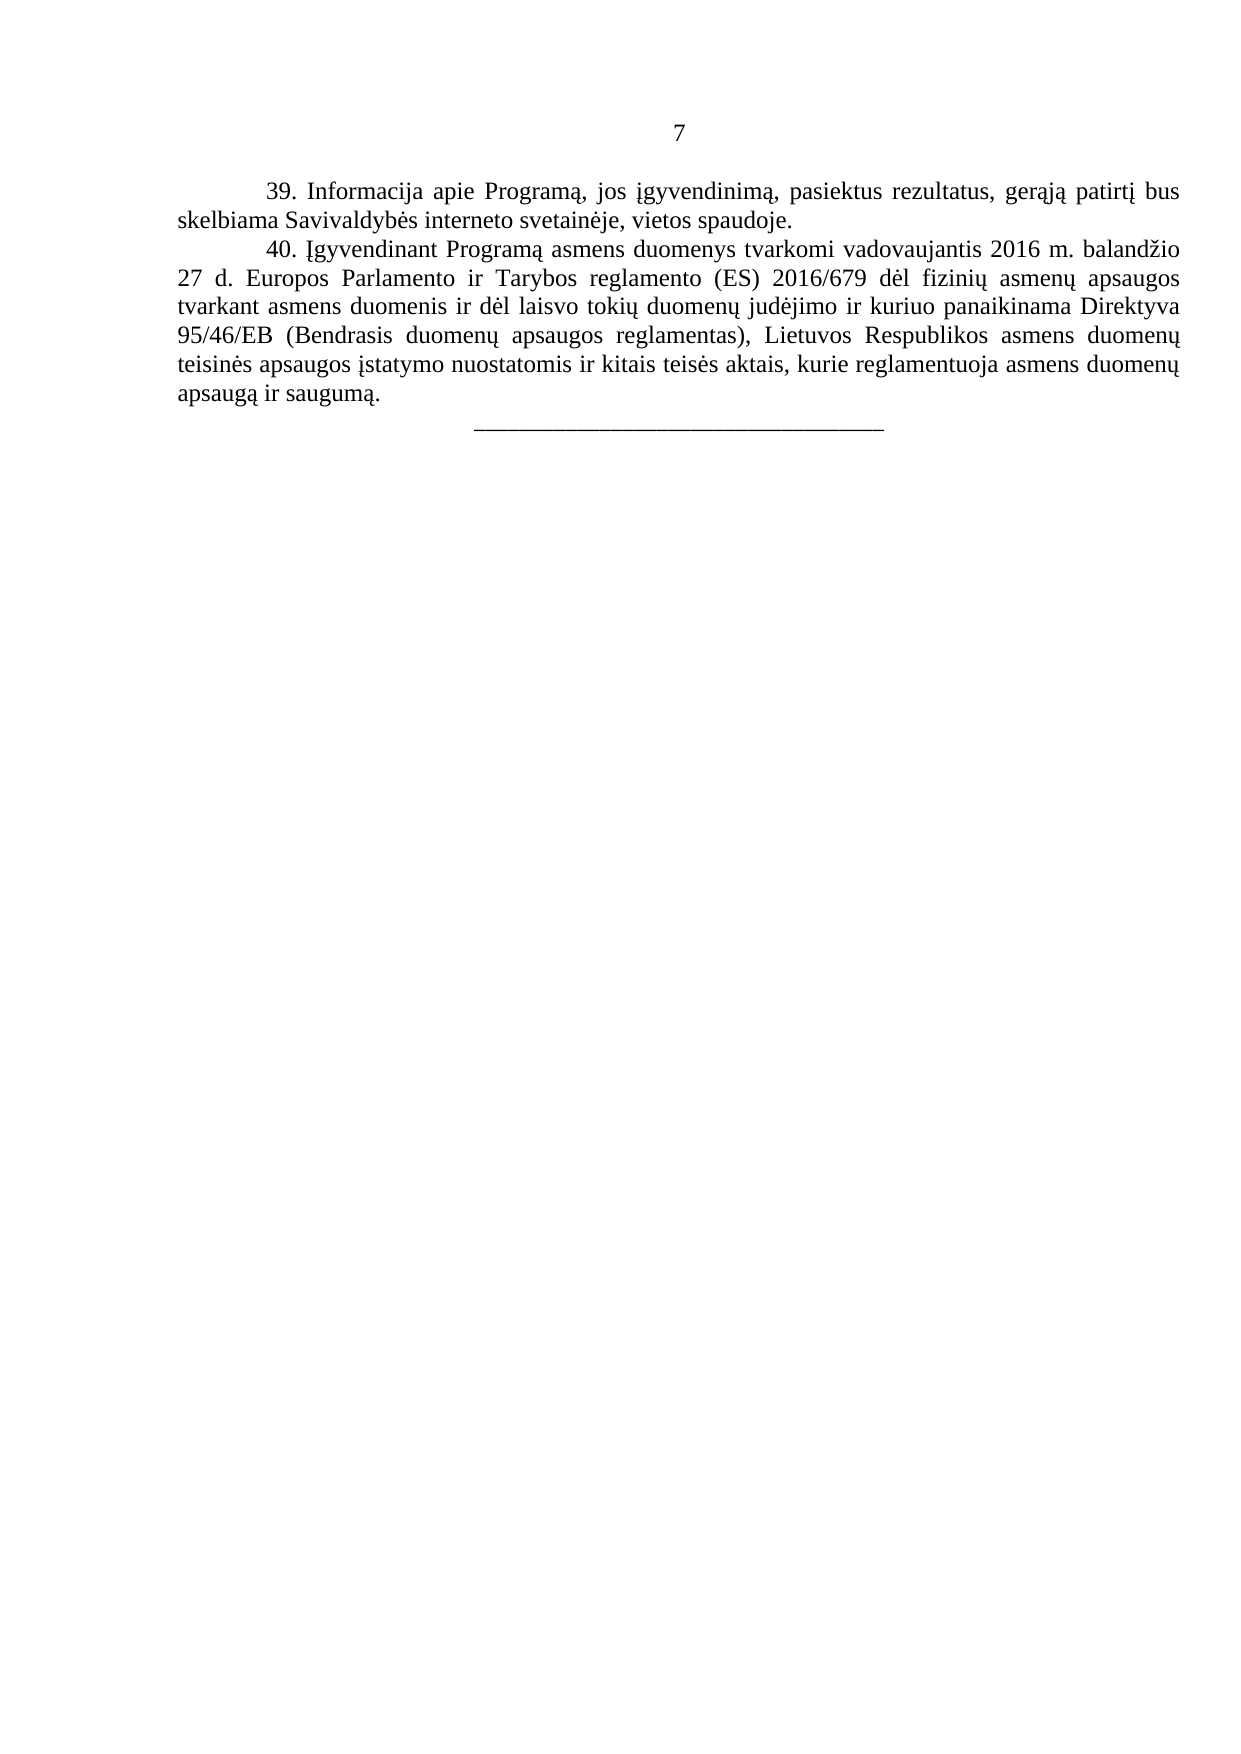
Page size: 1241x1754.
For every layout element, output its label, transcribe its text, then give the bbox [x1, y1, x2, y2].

text 40. Įgyvendinant Programą asmens duomenys tvarkomi vadovaujantis 2016 m. balandžio 27 d. Europos Parlamento ir Tarybos reglamento (ES) 2016/679 dėl fizinių asmenų apsaugos tvarkant asmens duomenis ir dėl laisvo tokių duomenų judėjimo ir kuriuo panaikinama Direktyva 95/46/EB (Bendrasis duomenų apsaugos reglamentas), Lietuvos Respublikos asmens duomenų teisinės apsaugos įstatymo nuostatomis ir kitais teisės aktais, kurie reglamentuoja asmens duomenų apsaugą ir saugumą. [177, 234, 1181, 406]
text ____________________________________ [177, 406, 1181, 434]
text 39. Informacija apie Programą, jos įgyvendinimą, pasiektus rezultatus, gerąją patirtį bus skelbiama Savivaldybės interneto svetainėje, vietos spaudoje. [177, 176, 1181, 234]
